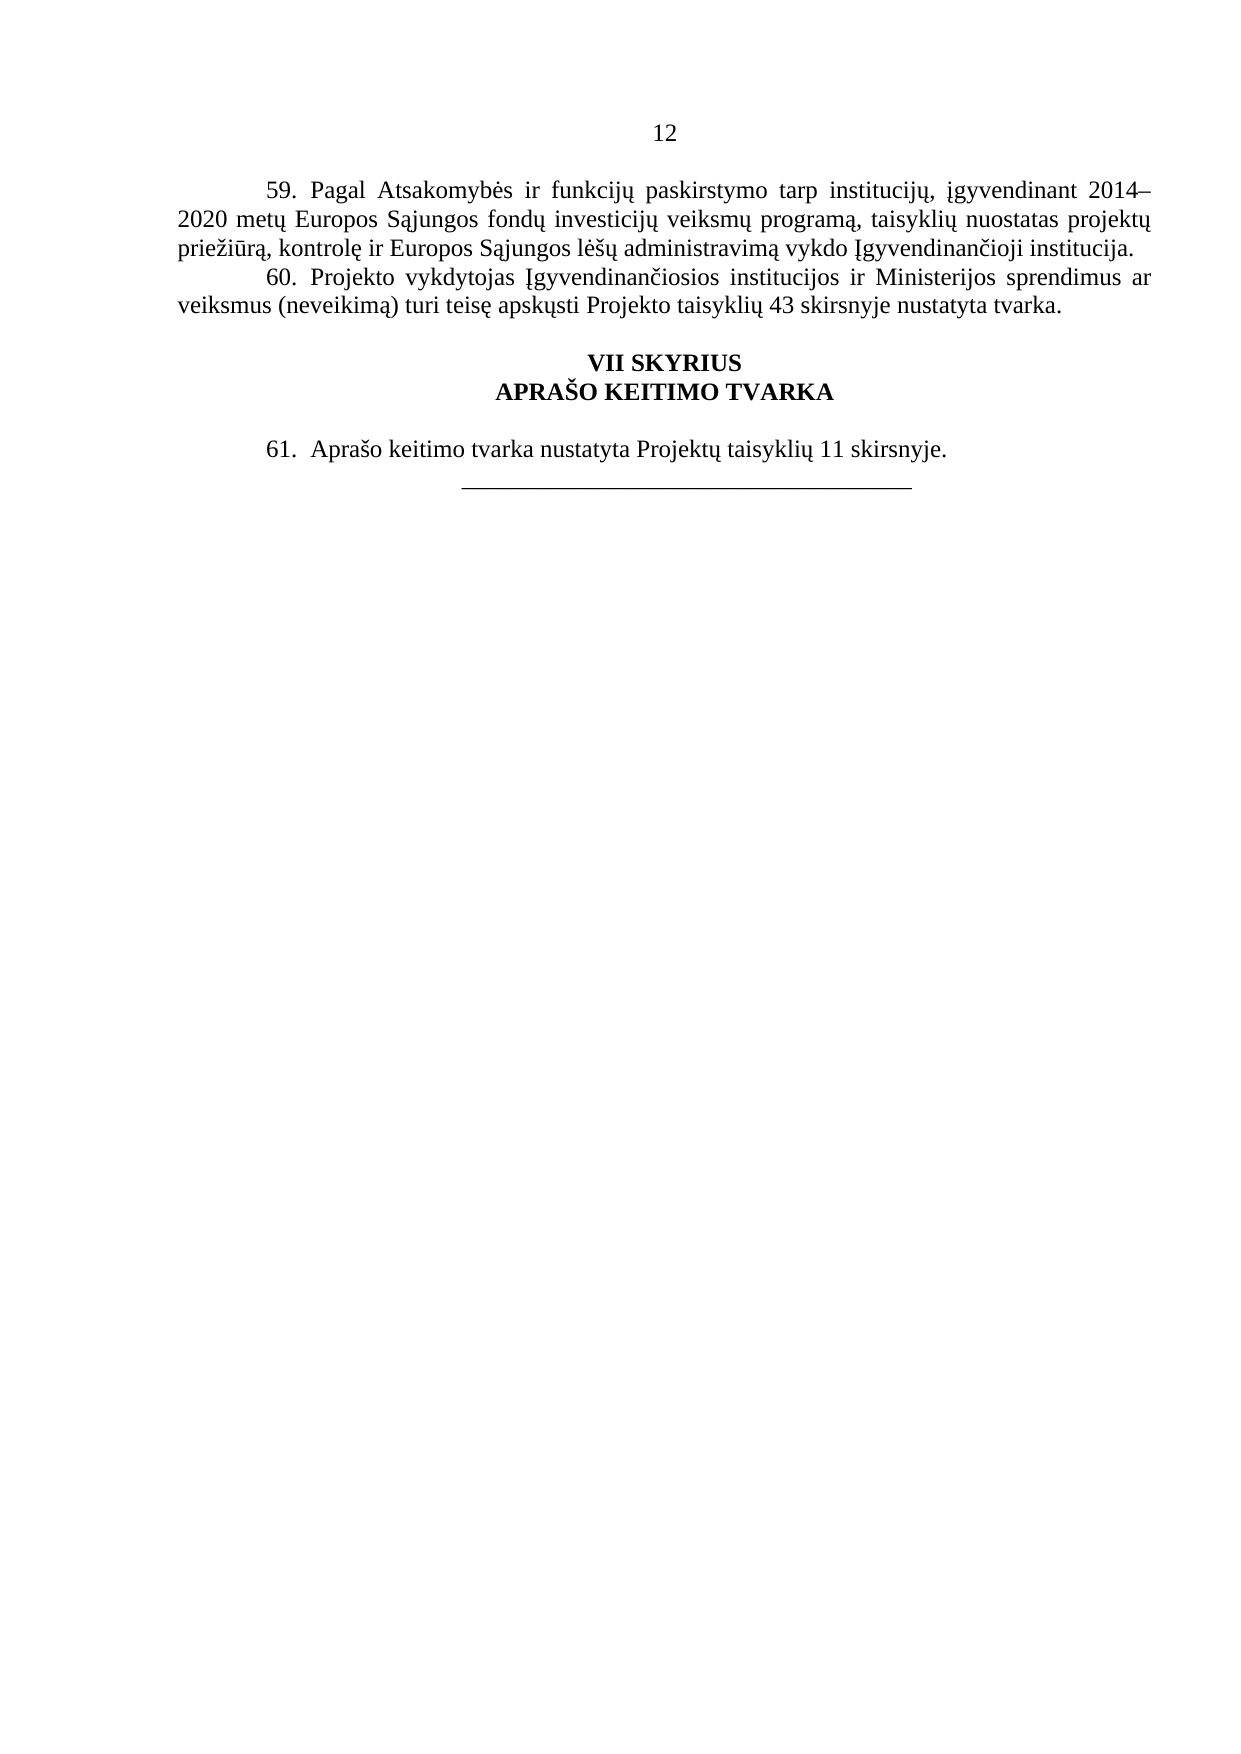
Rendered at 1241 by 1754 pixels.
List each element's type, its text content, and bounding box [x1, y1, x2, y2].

text 61. Aprašo keitimo tvarka nustatyta Projektų taisyklių 11 skirsnyje. [177, 434, 1152, 463]
text 60. Projekto vykdytojas Įgyvendinančiosios institucijos ir Ministerijos sprendimus ar veiksmus (neveikimą) turi teisę apskųsti Projekto taisyklių 43 skirsnyje nustatyta tvarka. [177, 262, 1152, 319]
text 59. Pagal Atsakomybės ir funkcijų paskirstymo tarp institucijų, įgyvendinant 2014–2020 metų Europos Sąjungos fondų investicijų veiksmų programą, taisyklių nuostatas projektų priežiūrą, kontrolę ir Europos Sąjungos lėšų administravimą vykdo Įgyvendinančioji institucija. [177, 176, 1152, 262]
subtitle APRAŠO KEITIMO TVARKA [177, 377, 1152, 406]
subtitle VII SKYRIUS [177, 348, 1152, 377]
text ____________________________________ [222, 463, 1152, 492]
